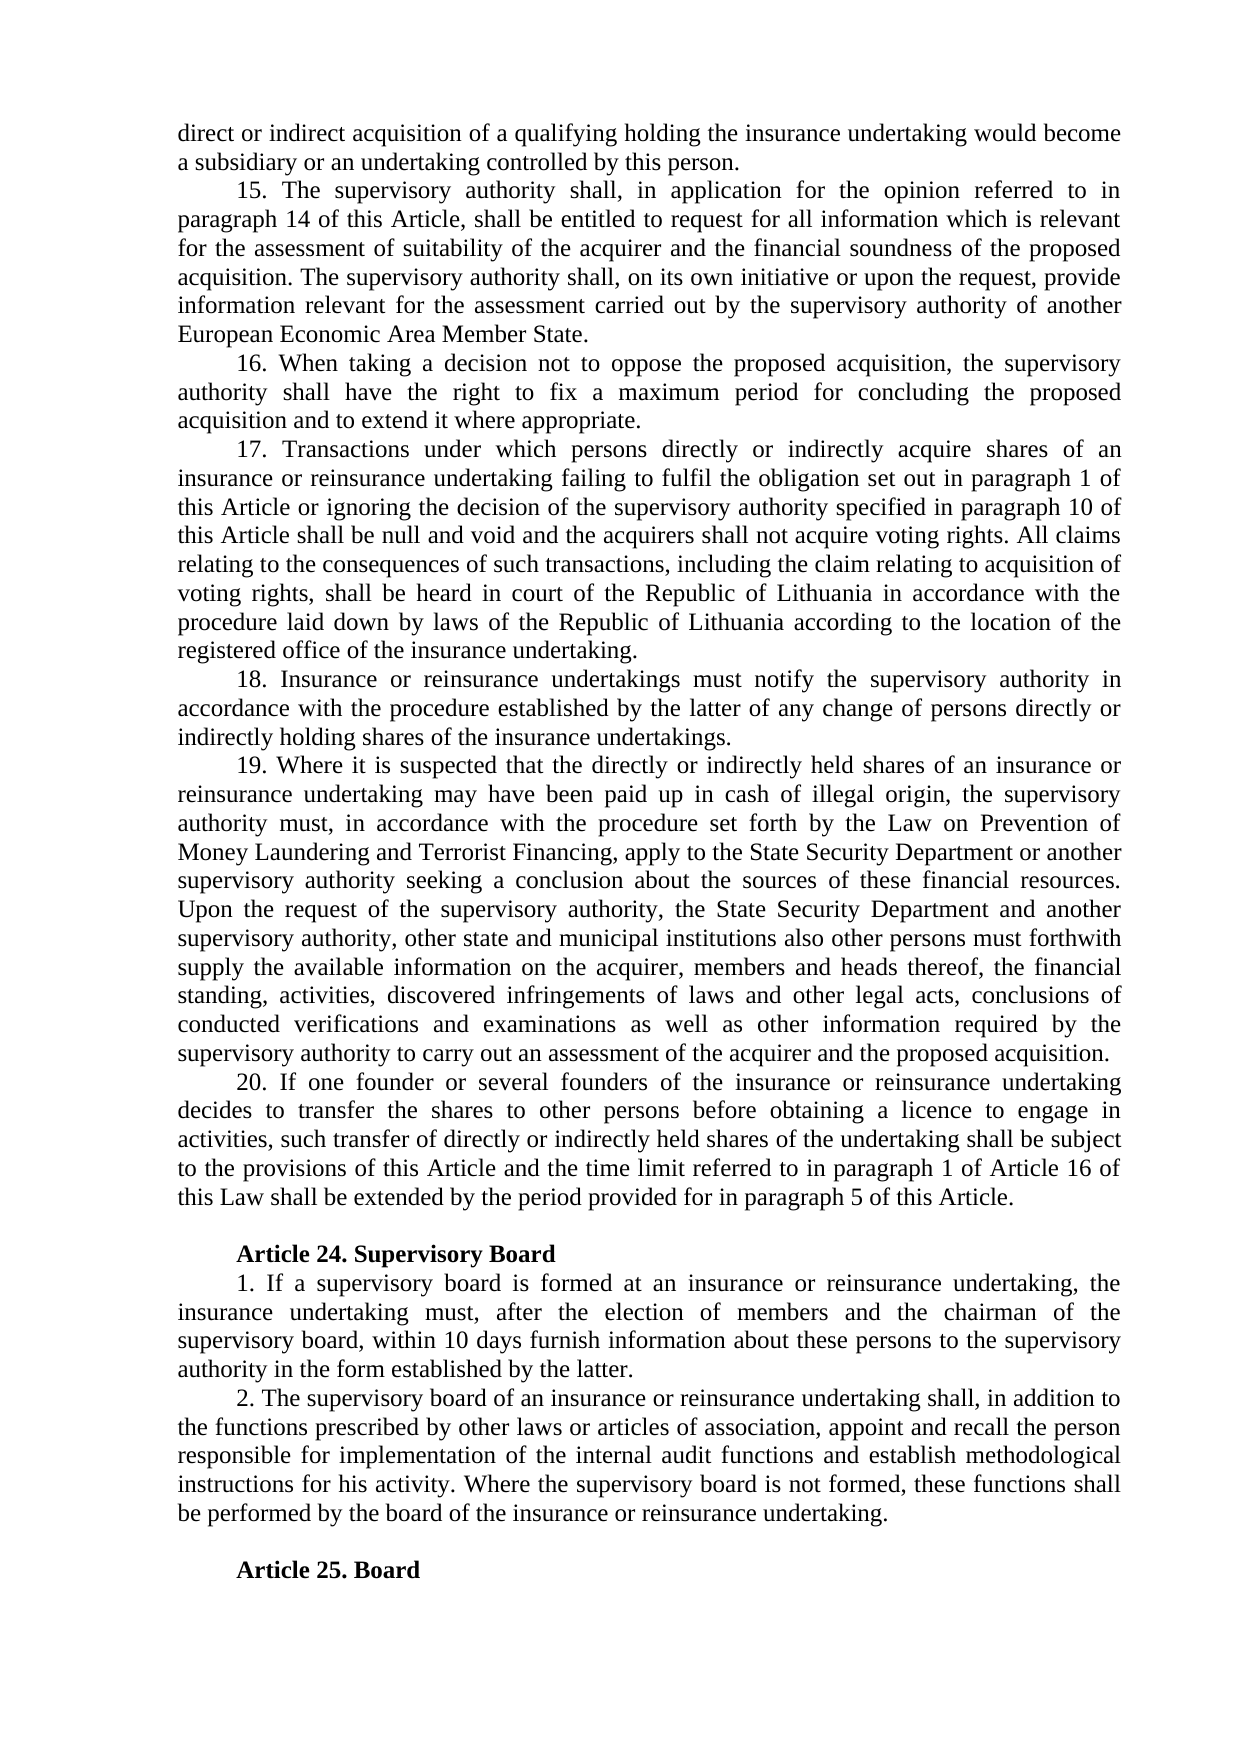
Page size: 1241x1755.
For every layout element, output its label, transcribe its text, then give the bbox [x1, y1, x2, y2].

text Article 25. Board [177, 1556, 1122, 1584]
text 17. Transactions under which persons directly or indirectly acquire shares of an insurance or reinsurance undertaking failing to fulfil the obligation set out in paragraph 1 of this Article or ignoring the decision of the supervisory authority specified in paragraph 10 of this Article shall be null and void and the acquirers shall not acquire voting rights. All claims relating to the consequences of such transactions, including the claim relating to acquisition of voting rights, shall be heard in court of the Republic of Lithuania in accordance with the procedure laid down by laws of the Republic of Lithuania according to the location of the registered office of the insurance undertaking. [177, 434, 1122, 664]
text Article 24. Supervisory Board [177, 1239, 1122, 1268]
text 16. When taking a decision not to oppose the proposed acquisition, the supervisory authority shall have the right to fix a maximum period for concluding the proposed acquisition and to extend it where appropriate. [177, 348, 1122, 434]
text 19. Where it is suspected that the directly or indirectly held shares of an insurance or reinsurance undertaking may have been paid up in cash of illegal origin, the supervisory authority must, in accordance with the procedure set forth by the Law on Prevention of Money Laundering and Terrorist Financing, apply to the State Security Department or another supervisory authority seeking a conclusion about the sources of these financial resources. Upon the request of the supervisory authority, the State Security Department and another supervisory authority, other state and municipal institutions also other persons must forthwith supply the available information on the acquirer, members and heads thereof, the financial standing, activities, discovered infringements of laws and other legal acts, conclusions of conducted verifications and examinations as well as other information required by the supervisory authority to carry out an assessment of the acquirer and the proposed acquisition. [177, 751, 1122, 1067]
text direct or indirect acquisition of a qualifying holding the insurance undertaking would become a subsidiary or an undertaking controlled by this person. [177, 118, 1122, 176]
text 15. The supervisory authority shall, in application for the opinion referred to in paragraph 14 of this Article, shall be entitled to request for all information which is relevant for the assessment of suitability of the acquirer and the financial soundness of the proposed acquisition. The supervisory authority shall, on its own initiative or upon the request, provide information relevant for the assessment carried out by the supervisory authority of another European Economic Area Member State. [177, 176, 1122, 348]
text 1. If a supervisory board is formed at an insurance or reinsurance undertaking, the insurance undertaking must, after the election of members and the chairman of the supervisory board, within 10 days furnish information about these persons to the supervisory authority in the form established by the latter. [177, 1268, 1122, 1383]
text 2. The supervisory board of an insurance or reinsurance undertaking shall, in addition to the functions prescribed by other laws or articles of association, appoint and recall the person responsible for implementation of the internal audit functions and establish methodological instructions for his activity. Where the supervisory board is not formed, these functions shall be performed by the board of the insurance or reinsurance undertaking. [177, 1383, 1122, 1527]
text 20. If one founder or several founders of the insurance or reinsurance undertaking decides to transfer the shares to other persons before obtaining a licence to engage in activities, such transfer of directly or indirectly held shares of the undertaking shall be subject to the provisions of this Article and the time limit referred to in paragraph 1 of Article 16 of this Law shall be extended by the period provided for in paragraph 5 of this Article. [177, 1067, 1122, 1211]
text 18. Insurance or reinsurance undertakings must notify the supervisory authority in accordance with the procedure established by the latter of any change of persons directly or indirectly holding shares of the insurance undertakings. [177, 664, 1122, 751]
